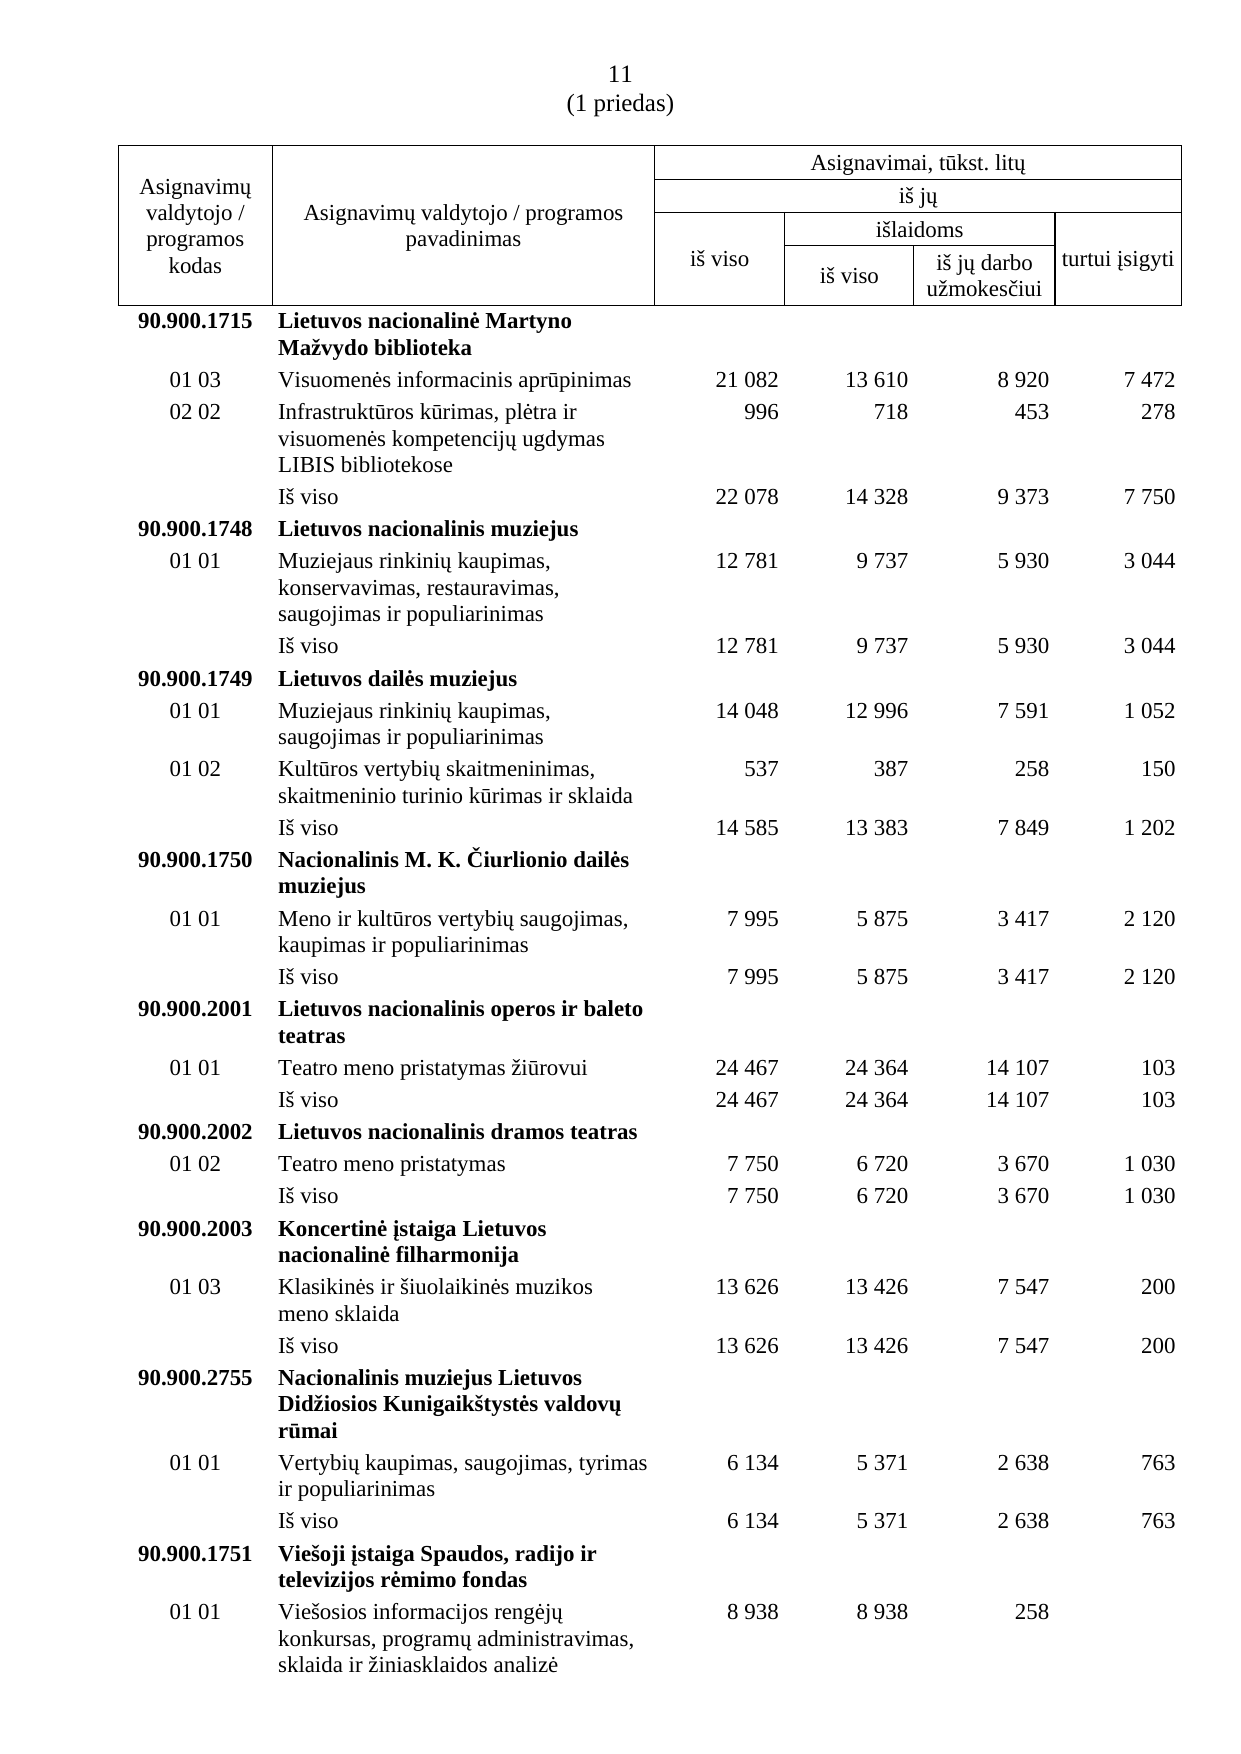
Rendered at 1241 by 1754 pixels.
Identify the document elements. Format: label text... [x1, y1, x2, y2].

table_cell Iš viso [272, 1505, 655, 1537]
table_cell 8 920 [914, 363, 1055, 395]
table_cell 14 107 [914, 1083, 1055, 1115]
table_cell [118, 1505, 272, 1537]
table_cell 7 472 [1055, 363, 1181, 395]
table_cell 8 938 [784, 1595, 914, 1680]
table_cell Infrastruktūros kūrimas, plėtra ir visuomenės kompetencijų ugdymas LIBIS bibliotekose [272, 395, 655, 480]
table_cell Visuomenės informacinis aprūpinimas [272, 363, 655, 395]
table_cell [784, 662, 914, 694]
table_cell 9 737 [784, 630, 914, 662]
table_cell [784, 843, 914, 902]
table_cell 2 638 [914, 1505, 1055, 1537]
table_cell 8 938 [655, 1595, 784, 1680]
table_cell 387 [784, 753, 914, 811]
table_cell 2 120 [1055, 902, 1181, 960]
table_cell 01 01 [118, 1595, 272, 1680]
table_cell 6 134 [655, 1505, 784, 1537]
table_cell [784, 993, 914, 1051]
table_cell [655, 1537, 784, 1595]
table_cell [914, 1115, 1055, 1147]
table_cell 3 044 [1055, 545, 1181, 629]
table_cell 2 120 [1055, 960, 1181, 992]
table_cell Lietuvos dailės muziejus [272, 662, 655, 694]
table_cell 5 930 [914, 630, 1055, 662]
table_cell [1055, 843, 1181, 902]
table_cell 02 02 [118, 395, 272, 480]
table_cell 763 [1055, 1446, 1181, 1504]
table_cell [1055, 1212, 1181, 1270]
table_cell [655, 1361, 784, 1446]
table_cell Nacionalinis muziejus Lietuvos Didžiosios Kunigaikštystės valdovų rūmai [272, 1361, 655, 1446]
table_cell Vertybių kaupimas, saugojimas, tyrimas ir populiarinimas [272, 1446, 655, 1504]
table_cell 01 01 [118, 694, 272, 752]
table_cell 7 750 [655, 1148, 784, 1180]
table_cell 5 875 [784, 902, 914, 960]
table_cell 24 467 [655, 1051, 784, 1083]
table_cell 258 [914, 1595, 1055, 1680]
table_cell Iš viso [272, 960, 655, 992]
table_cell 01 01 [118, 1051, 272, 1083]
table_cell 103 [1055, 1083, 1181, 1115]
table_cell [118, 811, 272, 843]
table_cell 01 01 [118, 1446, 272, 1504]
table_cell [655, 306, 784, 363]
table_cell [914, 993, 1055, 1051]
table_cell Lietuvos nacionalinė Martyno Mažvydo biblioteka [272, 306, 655, 363]
table_cell išlaidoms [785, 213, 1054, 245]
table_cell 7 547 [914, 1329, 1055, 1361]
table_cell 01 03 [118, 1270, 272, 1329]
table_cell [784, 306, 914, 363]
table_cell [118, 1180, 272, 1212]
table_cell [914, 306, 1055, 363]
table_cell 200 [1055, 1329, 1181, 1361]
table_cell 01 01 [118, 902, 272, 960]
table_cell 453 [914, 395, 1055, 480]
table_cell 1 030 [1055, 1180, 1181, 1212]
table_cell [1055, 993, 1181, 1051]
table_cell [1055, 662, 1181, 694]
table_cell 7 849 [914, 811, 1055, 843]
table_cell [118, 1329, 272, 1361]
table_cell 24 364 [784, 1083, 914, 1115]
table_cell 6 720 [784, 1180, 914, 1212]
table_cell 90.900.2001 [118, 993, 272, 1051]
table_cell [784, 1212, 914, 1270]
table_cell 90.900.2002 [118, 1115, 272, 1147]
table_cell Viešoji įstaiga Spaudos, radijo ir televizijos rėmimo fondas [272, 1537, 655, 1595]
table_cell [655, 993, 784, 1051]
table_cell Klasikinės ir šiuolaikinės muzikos meno sklaida [272, 1270, 655, 1329]
table_cell Viešosios informacijos rengėjų konkursas, programų administravimas, sklaida ir žiniasklaidos analizė [272, 1595, 655, 1680]
table_cell 3 417 [914, 902, 1055, 960]
table_cell 01 02 [118, 753, 272, 811]
table_cell 12 781 [655, 630, 784, 662]
table_cell iš jų darbo užmokesčiui [914, 246, 1054, 304]
table_cell [655, 1212, 784, 1270]
table_cell 258 [914, 753, 1055, 811]
table_cell 14 328 [784, 480, 914, 512]
table_cell 13 426 [784, 1270, 914, 1329]
table_cell [655, 843, 784, 902]
table_cell [655, 513, 784, 544]
table_cell Lietuvos nacionalinis muziejus [272, 513, 655, 544]
table_cell 3 417 [914, 960, 1055, 992]
table_cell Kultūros vertybių skaitmeninimas, skaitmeninio turinio kūrimas ir sklaida [272, 753, 655, 811]
table_cell [118, 960, 272, 992]
table_cell 537 [655, 753, 784, 811]
table_cell Iš viso [272, 480, 655, 512]
table_cell 90.900.1715 [118, 306, 272, 363]
table_cell 13 426 [784, 1329, 914, 1361]
table_cell 90.900.1751 [118, 1537, 272, 1595]
table_cell iš viso [785, 246, 913, 304]
table_cell 2 638 [914, 1446, 1055, 1504]
table_cell Iš viso [272, 1329, 655, 1361]
table_cell iš viso [655, 213, 784, 304]
table_cell [118, 630, 272, 662]
table_cell 90.900.1749 [118, 662, 272, 694]
table_cell Teatro meno pristatymas žiūrovui [272, 1051, 655, 1083]
table_cell [784, 1361, 914, 1446]
table_cell [914, 1212, 1055, 1270]
table_cell [118, 1083, 272, 1115]
table_cell 12 781 [655, 545, 784, 629]
table_cell Lietuvos nacionalinis dramos teatras [272, 1115, 655, 1147]
table_cell 21 082 [655, 363, 784, 395]
table_cell 7 995 [655, 960, 784, 992]
table_cell [655, 1115, 784, 1147]
table_cell 14 585 [655, 811, 784, 843]
table_cell 13 626 [655, 1329, 784, 1361]
table_cell [784, 1115, 914, 1147]
table_cell 3 044 [1055, 630, 1181, 662]
table_cell 3 670 [914, 1148, 1055, 1180]
table_cell 9 737 [784, 545, 914, 629]
table_cell [1055, 1115, 1181, 1147]
table_cell 103 [1055, 1051, 1181, 1083]
table_cell 9 373 [914, 480, 1055, 512]
table_cell 5 875 [784, 960, 914, 992]
table_cell Iš viso [272, 1180, 655, 1212]
table_cell 13 610 [784, 363, 914, 395]
table_cell 1 202 [1055, 811, 1181, 843]
table_cell 24 364 [784, 1051, 914, 1083]
table_cell 13 383 [784, 811, 914, 843]
table_cell turtui įsigyti [1056, 213, 1181, 304]
table_cell [1055, 1537, 1181, 1595]
table_cell 1 030 [1055, 1148, 1181, 1180]
table_cell iš jų [655, 180, 1181, 212]
table_cell [1055, 1595, 1181, 1680]
table_cell 90.900.2003 [118, 1212, 272, 1270]
table_cell 150 [1055, 753, 1181, 811]
table_cell 13 626 [655, 1270, 784, 1329]
table_cell 5 371 [784, 1446, 914, 1504]
table_cell [914, 1537, 1055, 1595]
table_cell 01 01 [118, 545, 272, 629]
table_cell [655, 662, 784, 694]
table_cell [1055, 513, 1181, 544]
table_cell 6 720 [784, 1148, 914, 1180]
table_cell 14 048 [655, 694, 784, 752]
table_cell 5 930 [914, 545, 1055, 629]
table_cell 1 052 [1055, 694, 1181, 752]
table_cell Muziejaus rinkinių kaupimas, saugojimas ir populiarinimas [272, 694, 655, 752]
table_cell Meno ir kultūros vertybių saugojimas, kaupimas ir populiarinimas [272, 902, 655, 960]
table_header Asignavimų valdytojo / programos kodas [119, 146, 272, 304]
table_cell 22 078 [655, 480, 784, 512]
table_cell Lietuvos nacionalinis operos ir baleto teatras [272, 993, 655, 1051]
table_cell 7 591 [914, 694, 1055, 752]
table_header Asignavimai, tūkst. litų [655, 146, 1181, 178]
table_cell 200 [1055, 1270, 1181, 1329]
table_cell Nacionalinis M. K. Čiurlionio dailės muziejus [272, 843, 655, 902]
table_cell Iš viso [272, 1083, 655, 1115]
table_cell Iš viso [272, 811, 655, 843]
table_cell 6 134 [655, 1446, 784, 1504]
table_cell 7 750 [1055, 480, 1181, 512]
table_cell [914, 662, 1055, 694]
table_cell 90.900.1748 [118, 513, 272, 544]
table_cell 7 995 [655, 902, 784, 960]
table_cell 12 996 [784, 694, 914, 752]
table_cell Teatro meno pristatymas [272, 1148, 655, 1180]
table_cell [914, 843, 1055, 902]
table_cell [784, 513, 914, 544]
table_cell 763 [1055, 1505, 1181, 1537]
table_cell [118, 480, 272, 512]
table_cell [914, 1361, 1055, 1446]
table_cell 7 547 [914, 1270, 1055, 1329]
table_cell 5 371 [784, 1505, 914, 1537]
table_cell 718 [784, 395, 914, 480]
table_cell Muziejaus rinkinių kaupimas, konservavimas, restauravimas, saugojimas ir populiarinimas [272, 545, 655, 629]
table_cell 14 107 [914, 1051, 1055, 1083]
table_cell 90.900.2755 [118, 1361, 272, 1446]
table_cell 7 750 [655, 1180, 784, 1212]
table_cell [784, 1537, 914, 1595]
table_cell 01 03 [118, 363, 272, 395]
table_cell 01 02 [118, 1148, 272, 1180]
table_cell 24 467 [655, 1083, 784, 1115]
table_cell 3 670 [914, 1180, 1055, 1212]
table_cell 996 [655, 395, 784, 480]
table_cell [914, 513, 1055, 544]
table_cell Iš viso [272, 630, 655, 662]
table_cell 278 [1055, 395, 1181, 480]
table_cell [1055, 1361, 1181, 1446]
table_cell 90.900.1750 [118, 843, 272, 902]
table_cell Koncertinė įstaiga Lietuvos nacionalinė filharmonija [272, 1212, 655, 1270]
table_cell [1055, 306, 1181, 363]
table_header Asignavimų valdytojo / programos pavadinimas [273, 146, 654, 304]
